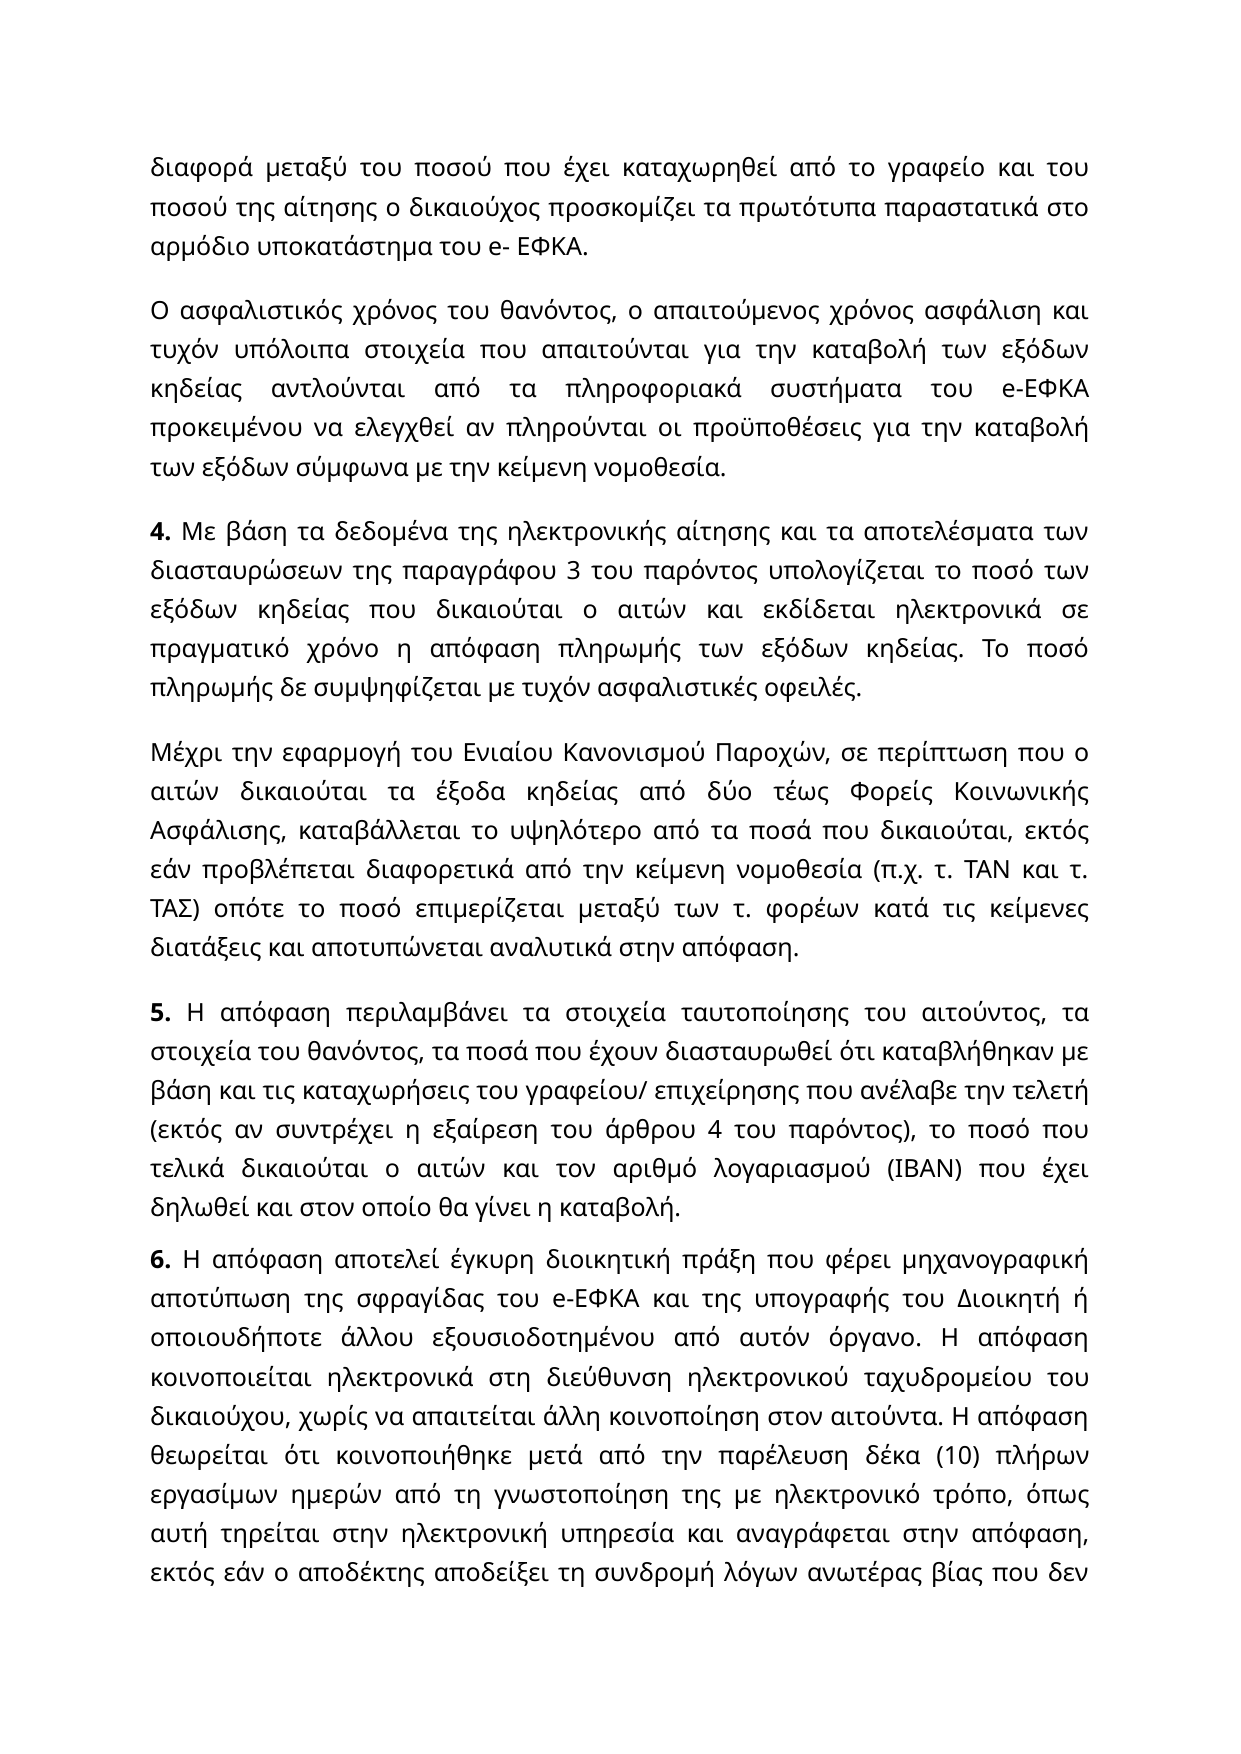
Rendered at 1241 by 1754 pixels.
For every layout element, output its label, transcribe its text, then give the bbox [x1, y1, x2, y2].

text 5. Η απόφαση περιλαμβάνει τα στοιχεία ταυτοποίησης του αιτούντος, τα στοιχεία του θανόντος, τα ποσά που έχουν διασταυρωθεί ότι καταβλήθηκαν με βάση και τις καταχωρήσεις του γραφείου/ επιχείρησης που ανέλαβε την τελετή (εκτός αν συντρέχει η εξαίρεση του άρθρου 4 του παρόντος), το ποσό που τελικά δικαιούται ο αιτών και τον αριθμό λογαριασμού (ΙΒΑΝ) που έχει δηλωθεί και στον οποίο θα γίνει η καταβολή. [150, 994, 1090, 1224]
text 4. Με βάση τα δεδομένα της ηλεκτρονικής αίτησης και τα αποτελέσματα των διασταυρώσεων της παραγράφου 3 του παρόντος υπολογίζεται το ποσό των εξόδων κηδείας που δικαιούται ο αιτών και εκδίδεται ηλεκτρονικά σε πραγματικό χρόνο η απόφαση πληρωμής των εξόδων κηδείας. Το ποσό πληρωμής δε συμψηφίζεται με τυχόν ασφαλιστικές οφειλές. [150, 513, 1090, 704]
text 6. Η απόφαση αποτελεί έγκυρη διοικητική πράξη που φέρει μηχανογραφική αποτύπωση της σφραγίδας του e-ΕΦΚΑ και της υπογραφής του Διοικητή ή οποιουδήποτε άλλου εξουσιοδοτημένου από αυτόν όργανο. Η απόφαση κοινοποιείται ηλεκτρονικά στη διεύθυνση ηλεκτρονικού ταχυδρομείου του δικαιούχου, χωρίς να απαιτείται άλλη κοινοποίηση στον αιτούντα. Η απόφαση θεωρείται ότι κοινοποιήθηκε μετά από την παρέλευση δέκα (10) πλήρων εργασίμων ημερών από τη γνωστοποίηση της με ηλεκτρονικό τρόπο, όπως αυτή τηρείται στην ηλεκτρονική υπηρεσία και αναγράφεται στην απόφαση, εκτός εάν ο αποδέκτης αποδείξει τη συνδρομή λόγων ανωτέρας βίας που δεν [150, 1242, 1090, 1589]
text διαφορά μεταξύ του ποσού που έχει καταχωρηθεί από το γραφείο και του ποσού της αίτησης ο δικαιούχος προσκομίζει τα πρωτότυπα παραστατικά στο αρμόδιο υποκατάστημα του e- ΕΦΚΑ. [150, 150, 1090, 262]
text Ο ασφαλιστικός χρόνος του θανόντος, ο απαιτούμενος χρόνος ασφάλιση και τυχόν υπόλοιπα στοιχεία που απαιτούνται για την καταβολή των εξόδων κηδείας αντλούνται από τα πληροφοριακά συστήματα του e-ΕΦΚΑ προκειμένου να ελεγχθεί αν πληρούνται οι προϋποθέσεις για την καταβολή των εξόδων σύμφωνα με την κείμενη νομοθεσία. [150, 292, 1090, 483]
text Μέχρι την εφαρμογή του Ενιαίου Κανονισμού Παροχών, σε περίπτωση που ο αιτών δικαιούται τα έξοδα κηδείας από δύο τέως Φορείς Κοινωνικής Ασφάλισης, καταβάλλεται το υψηλότερο από τα ποσά που δικαιούται, εκτός εάν προβλέπεται διαφορετικά από την κείμενη νομοθεσία (π.χ. τ. ΤΑΝ και τ. ΤΑΣ) οπότε το ποσό επιμερίζεται μεταξύ των τ. φορέων κατά τις κείμενες διατάξεις και αποτυπώνεται αναλυτικά στην απόφαση. [150, 734, 1090, 964]
